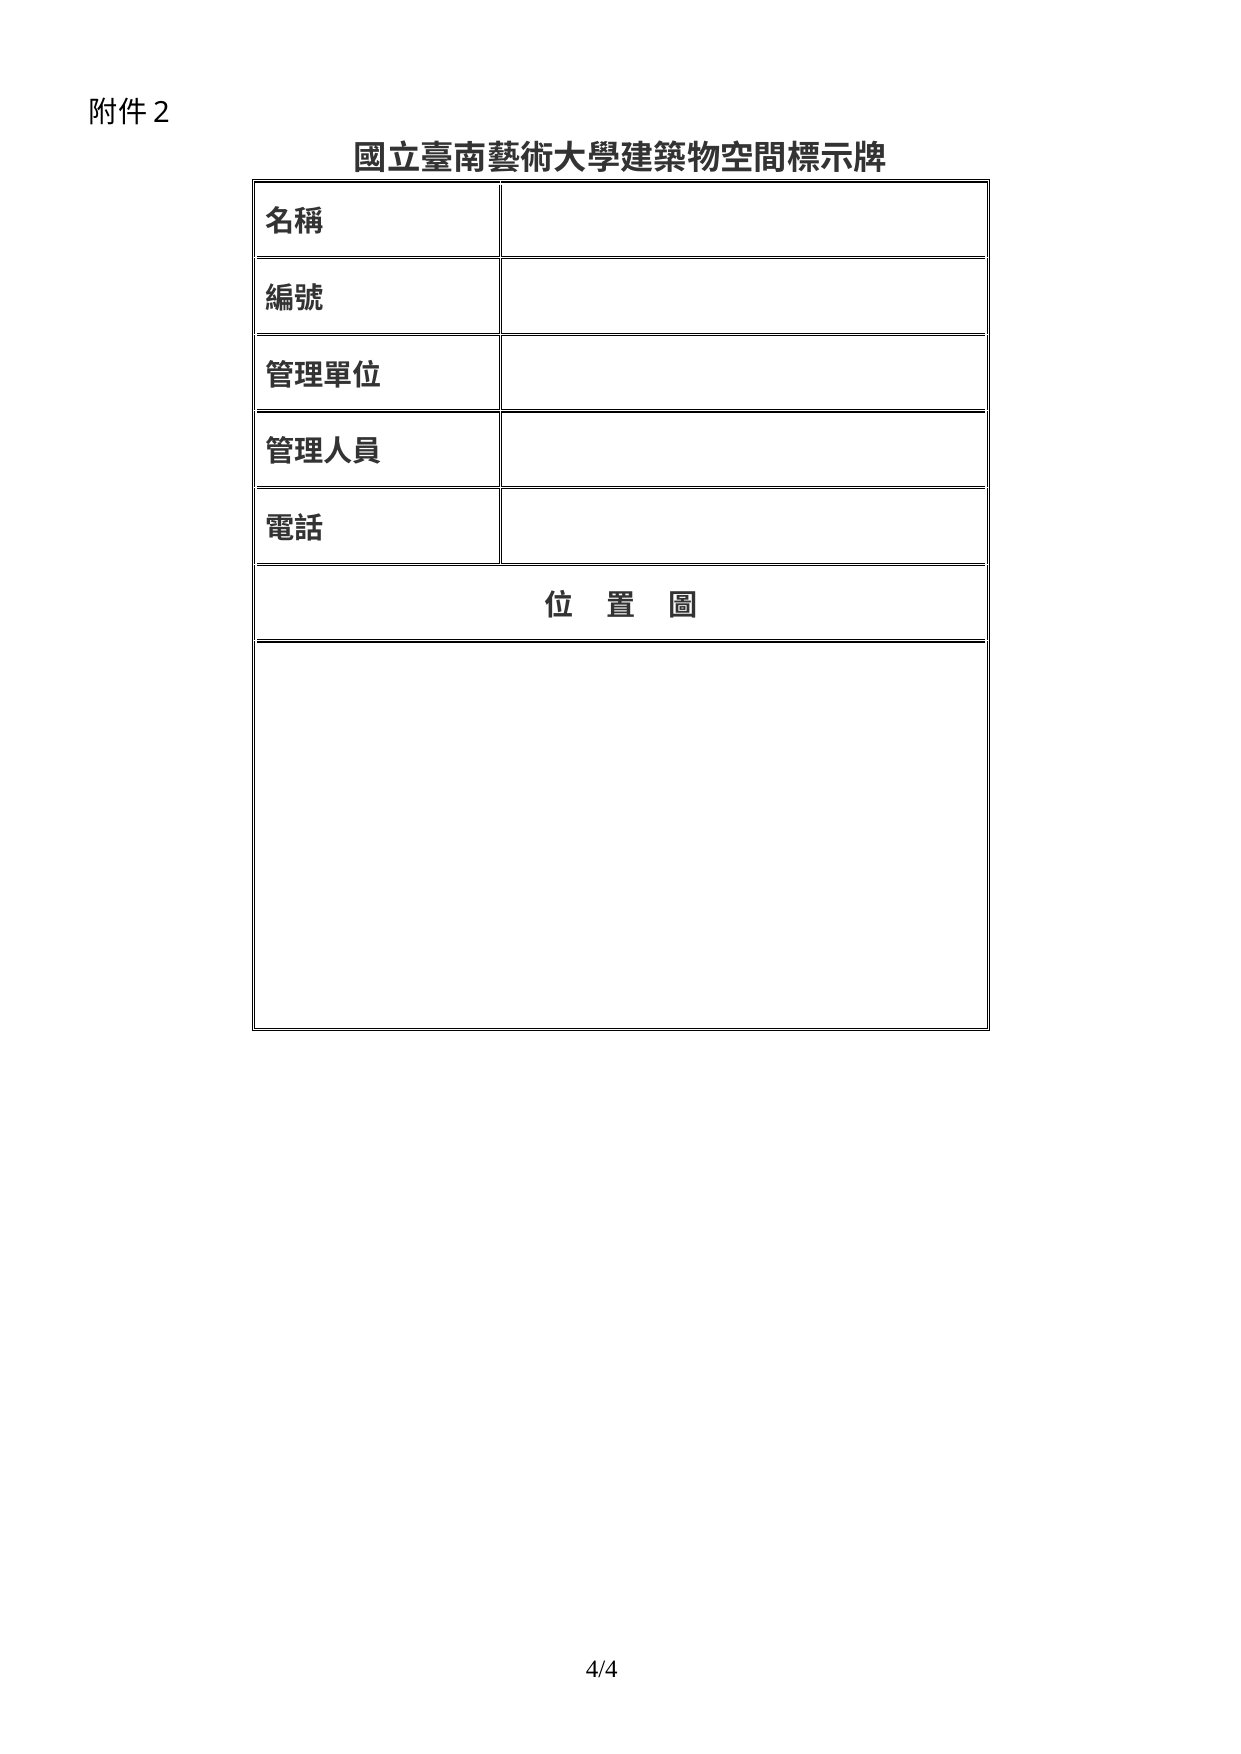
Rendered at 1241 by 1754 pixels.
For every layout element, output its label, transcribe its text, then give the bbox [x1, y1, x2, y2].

table_cell [501, 486, 988, 563]
table_cell 管理人員 [254, 409, 501, 486]
table_cell [501, 256, 988, 333]
table_cell 編號 [254, 256, 501, 333]
table_cell 位 置 圖 [255, 563, 987, 639]
table_cell [501, 409, 988, 486]
table_cell [254, 639, 988, 1027]
table_cell [502, 333, 987, 409]
table_cell 管理單位 [255, 333, 499, 409]
text 附件2 [89, 89, 1152, 131]
table_cell 電話 [254, 486, 501, 563]
table_header [501, 183, 987, 256]
table_header 名稱 [254, 180, 501, 256]
text 國立臺南藝術大學建築物空間標示牌 [89, 131, 1152, 179]
